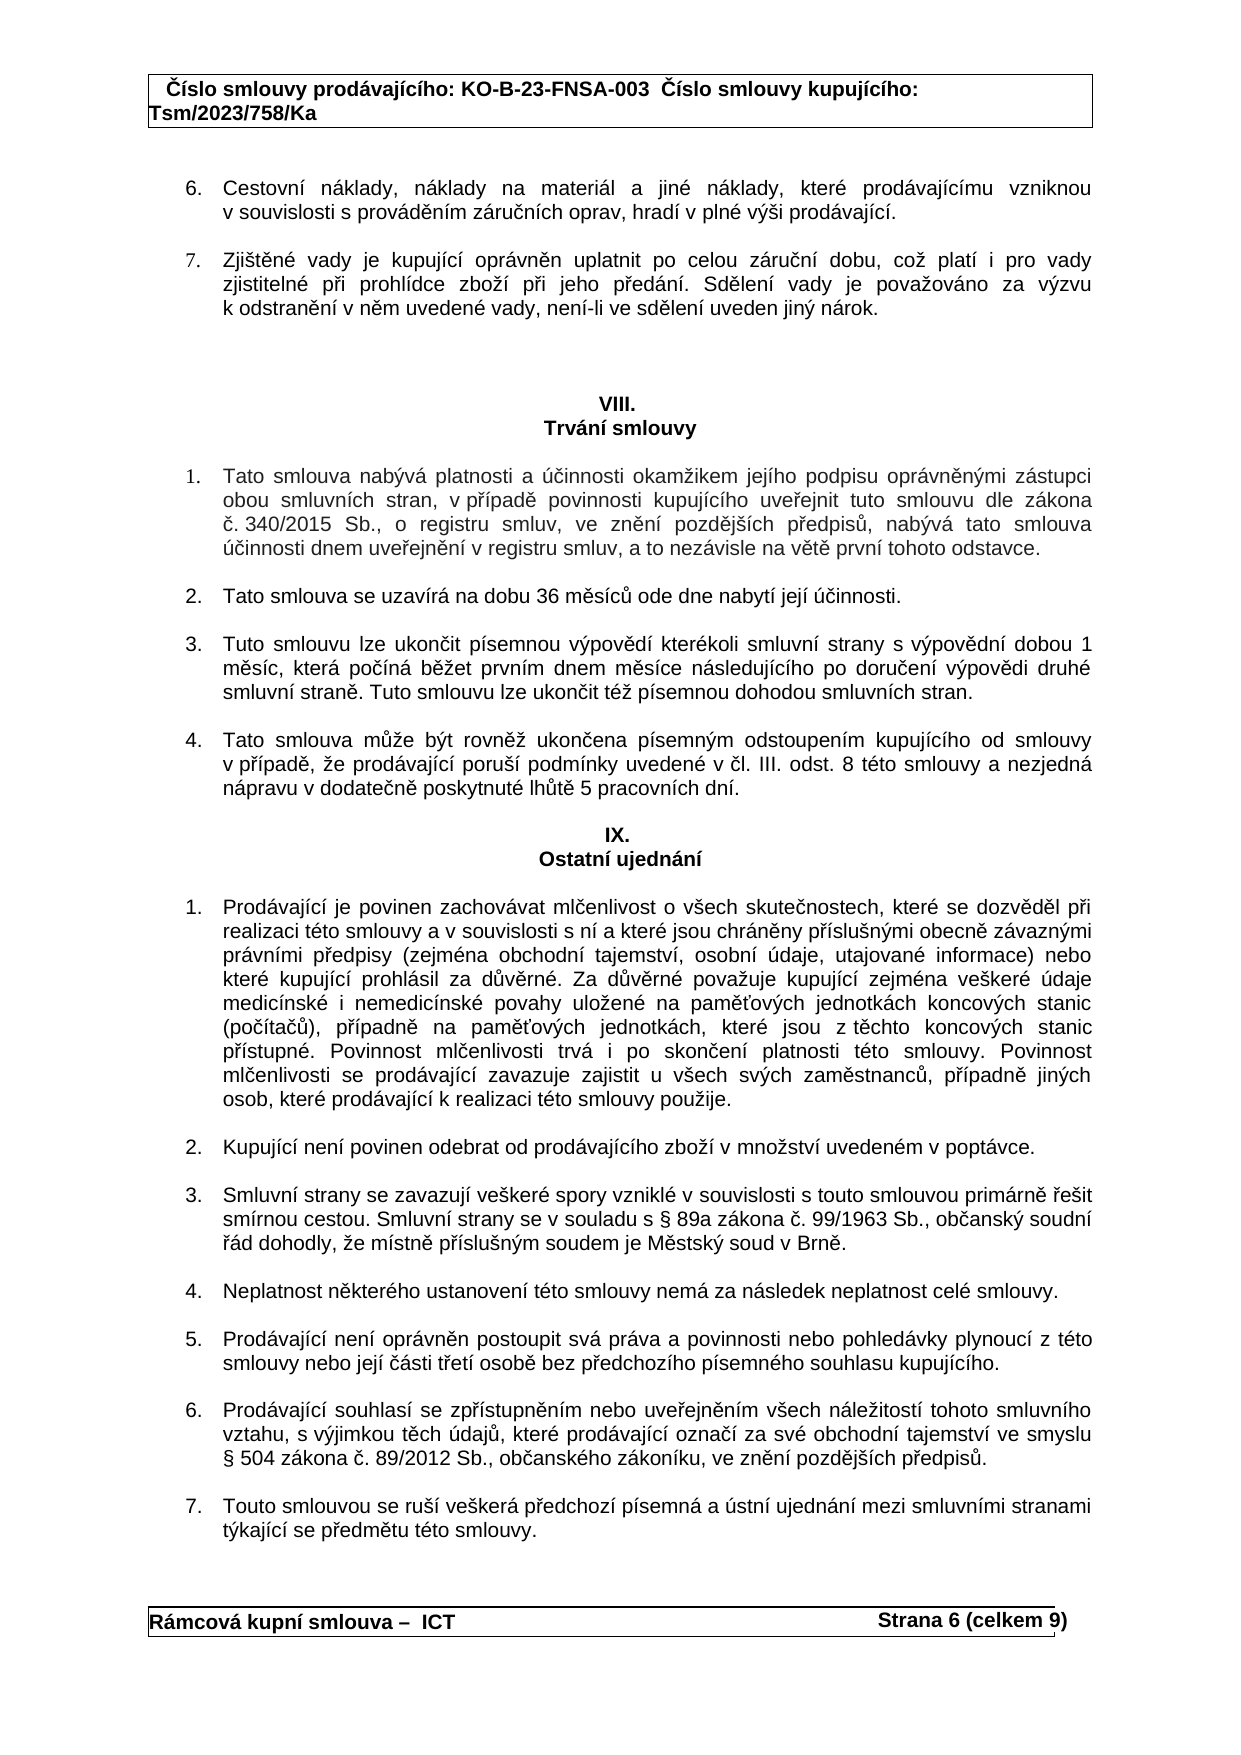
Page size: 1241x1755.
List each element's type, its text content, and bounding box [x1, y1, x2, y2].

list Tuto smlouvu lze ukončit písemnou výpovědí kterékoli smluvní strany s výpovědní dobou 1 měsíc, která počíná běžet prvním dnem měsíce následujícího po doručení výpovědi druhé smluvní straně. Tuto smlouvu lze ukončit též písemnou dohodou smluvních stran. [185, 632, 1093, 703]
list Touto smlouvou se ruší veškerá předchozí písemná a ústní ujednání mezi smluvními stranami týkající se předmětu této smlouvy. [185, 1494, 1093, 1542]
list Prodávající souhlasí se zpřístupněním nebo uveřejněním všech náležitostí tohoto smluvního vztahu, s výjimkou těch údajů, které prodávající označí za své obchodní tajemství ve smyslu § 504 zákona č. 89/2012 Sb., občanského zákoníku, ve znění pozdějších předpisů. [185, 1398, 1093, 1470]
list Smluvní strany se zavazují veškeré spory vzniklé v souvislosti s touto smlouvou primárně řešit smírnou cestou. Smluvní strany se v souladu s § 89a zákona č. 99/1963 Sb., občanský soudní řád dohodly, že místně příslušným soudem je Městský soud v Brně. [185, 1183, 1093, 1254]
list Kupující není povinen odebrat od prodávajícího zboží v množství uvedeném v poptávce. [185, 1135, 1093, 1159]
list Tato smlouva může být rovněž ukončena písemným odstoupením kupujícího od smlouvy v případě, že prodávající poruší podmínky uvedené v čl. III. odst. 8 této smlouvy a nezjedná nápravu v dodatečně poskytnuté lhůtě 5 pracovních dní. [185, 727, 1093, 799]
list Cestovní náklady, náklady na materiál a jiné náklady, které prodávajícímu vzniknou v souvislosti s prováděním záručních oprav, hradí v plné výši prodávající. [185, 176, 1093, 224]
list Zjištěné vady je kupující oprávněn uplatnit po celou záruční dobu, což platí i pro vady zjistitelné při prohlídce zboží při jeho předání. Sdělení vady je považováno za výzvu k odstranění v něm uvedené vady, není-li ve sdělení uveden jiný nárok. [185, 248, 1093, 320]
list Prodávající není oprávněn postoupit svá práva a povinnosti nebo pohledávky plynoucí z této smlouvy nebo její části třetí osobě bez předchozího písemného souhlasu kupujícího. [185, 1326, 1093, 1374]
text IX. [148, 823, 1093, 847]
list Tato smlouva se uzavírá na dobu 36 měsíců ode dne nabytí její účinnosti. [185, 584, 1093, 608]
list Prodávající je povinen zachovávat mlčenlivost o všech skutečnostech, které se dozvěděl při realizaci této smlouvy a v souvislosti s ní a které jsou chráněny příslušnými obecně závaznými právními předpisy (zejména obchodní tajemství, osobní údaje, utajované informace) nebo které kupující prohlásil za důvěrné. Za důvěrné považuje kupující zejména veškeré údaje medicínské i nemedicínské povahy uložené na paměťových jednotkách koncových stanic (počítačů), případně na paměťových jednotkách, které jsou z těchto koncových stanic přístupné. Povinnost mlčenlivosti trvá i po skončení platnosti této smlouvy. Povinnost mlčenlivosti se prodávající zavazuje zajistit u všech svých zaměstnanců, případně jiných osob, které prodávající k realizaci této smlouvy použije. [185, 895, 1093, 1111]
list Tato smlouva nabývá platnosti a účinnosti okamžikem jejího podpisu oprávněnými zástupci obou smluvních stran, v případě povinnosti kupujícího uveřejnit tuto smlouvu dle zákona č. 340/2015 Sb., o registru smluv, ve znění pozdějších předpisů, nabývá tato smlouva účinnosti dnem uveřejnění v registru smluv, a to nezávisle na větě první tohoto odstavce. [185, 464, 1093, 560]
text VIII. [148, 392, 1093, 416]
text Trvání smlouvy [148, 416, 1093, 440]
text Ostatní ujednání [148, 847, 1093, 871]
list Neplatnost některého ustanovení této smlouvy nemá za následek neplatnost celé smlouvy. [185, 1278, 1093, 1302]
